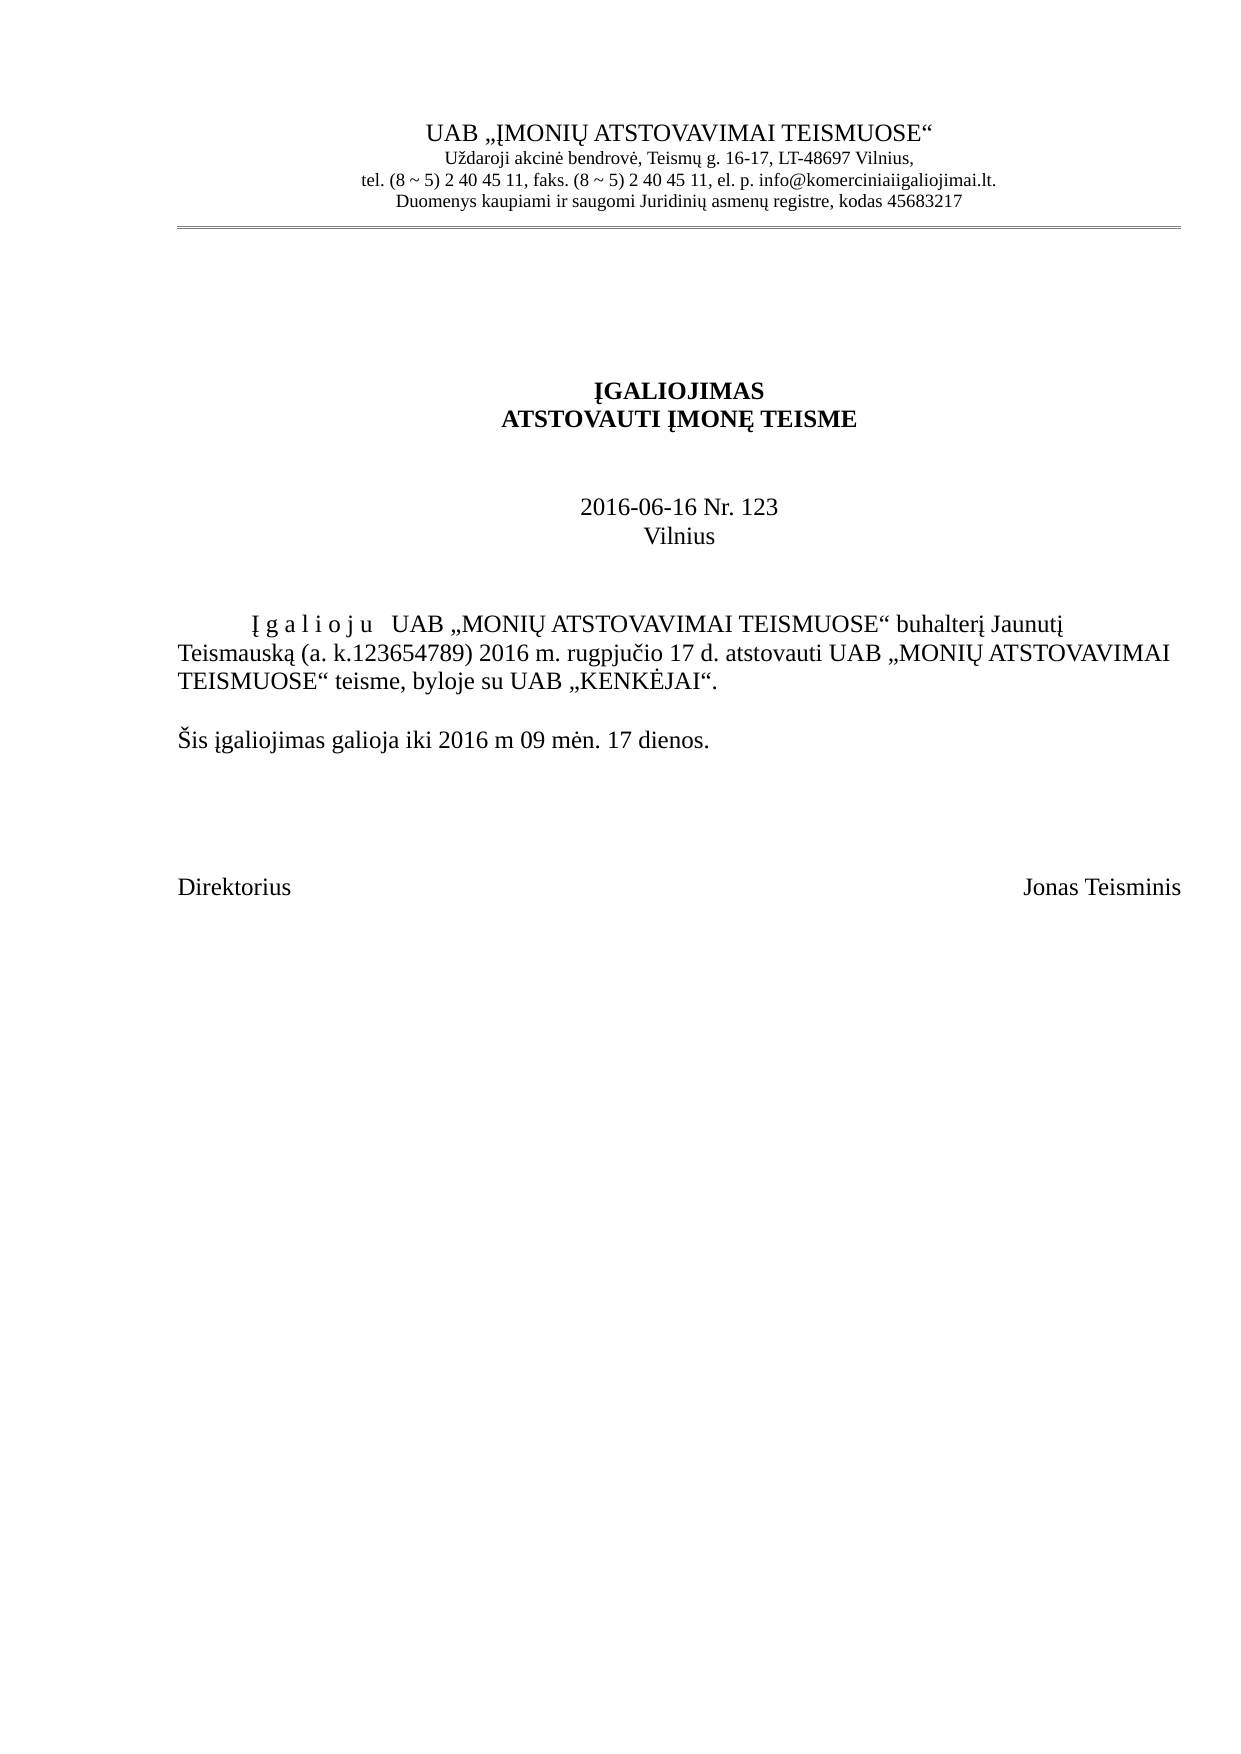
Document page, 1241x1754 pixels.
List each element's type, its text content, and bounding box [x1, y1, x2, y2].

text ĮGALIOJIMAS [177, 376, 1181, 404]
text Duomenys kaupiami ir saugomi Juridinių asmenų registre, kodas 45683217 [177, 190, 1181, 212]
text UAB „ĮMONIŲ ATSTOVAVIMAI TEISMUOSE“ [177, 118, 1181, 147]
text Šis įgaliojimas galioja iki 2016 m 09 mėn. 17 dienos. [177, 725, 1181, 753]
text tel. (8 ~ 5) 2 40 45 11, faks. (8 ~ 5) 2 40 45 11, el. p. info@komerciniaiigaliojimai.lt. [177, 168, 1181, 190]
text 2016-06-16 Nr. 123 [177, 492, 1181, 521]
table_header Direktorius [177, 872, 679, 900]
text ATSTOVAUTI ĮMONĘ TEISME [177, 404, 1181, 433]
table_header Jonas Teisminis [679, 872, 1181, 900]
text Uždaroji akcinė bendrovė, Teismų g. 16-17, LT-48697 Vilnius, [177, 147, 1181, 168]
text Į g a l i o j u UAB „MONIŲ ATSTOVAVIMAI TEISMUOSE“ buhalterį Jaunutį Teismauską (a. k.123654789) 2016 m. rugpjučio 17 d. atstovauti UAB „MONIŲ ATSTOVAVIMAI TEISMUOSE“ teisme, byloje su UAB „KENKĖJAI“. [177, 609, 1181, 695]
text Vilnius [177, 521, 1181, 550]
